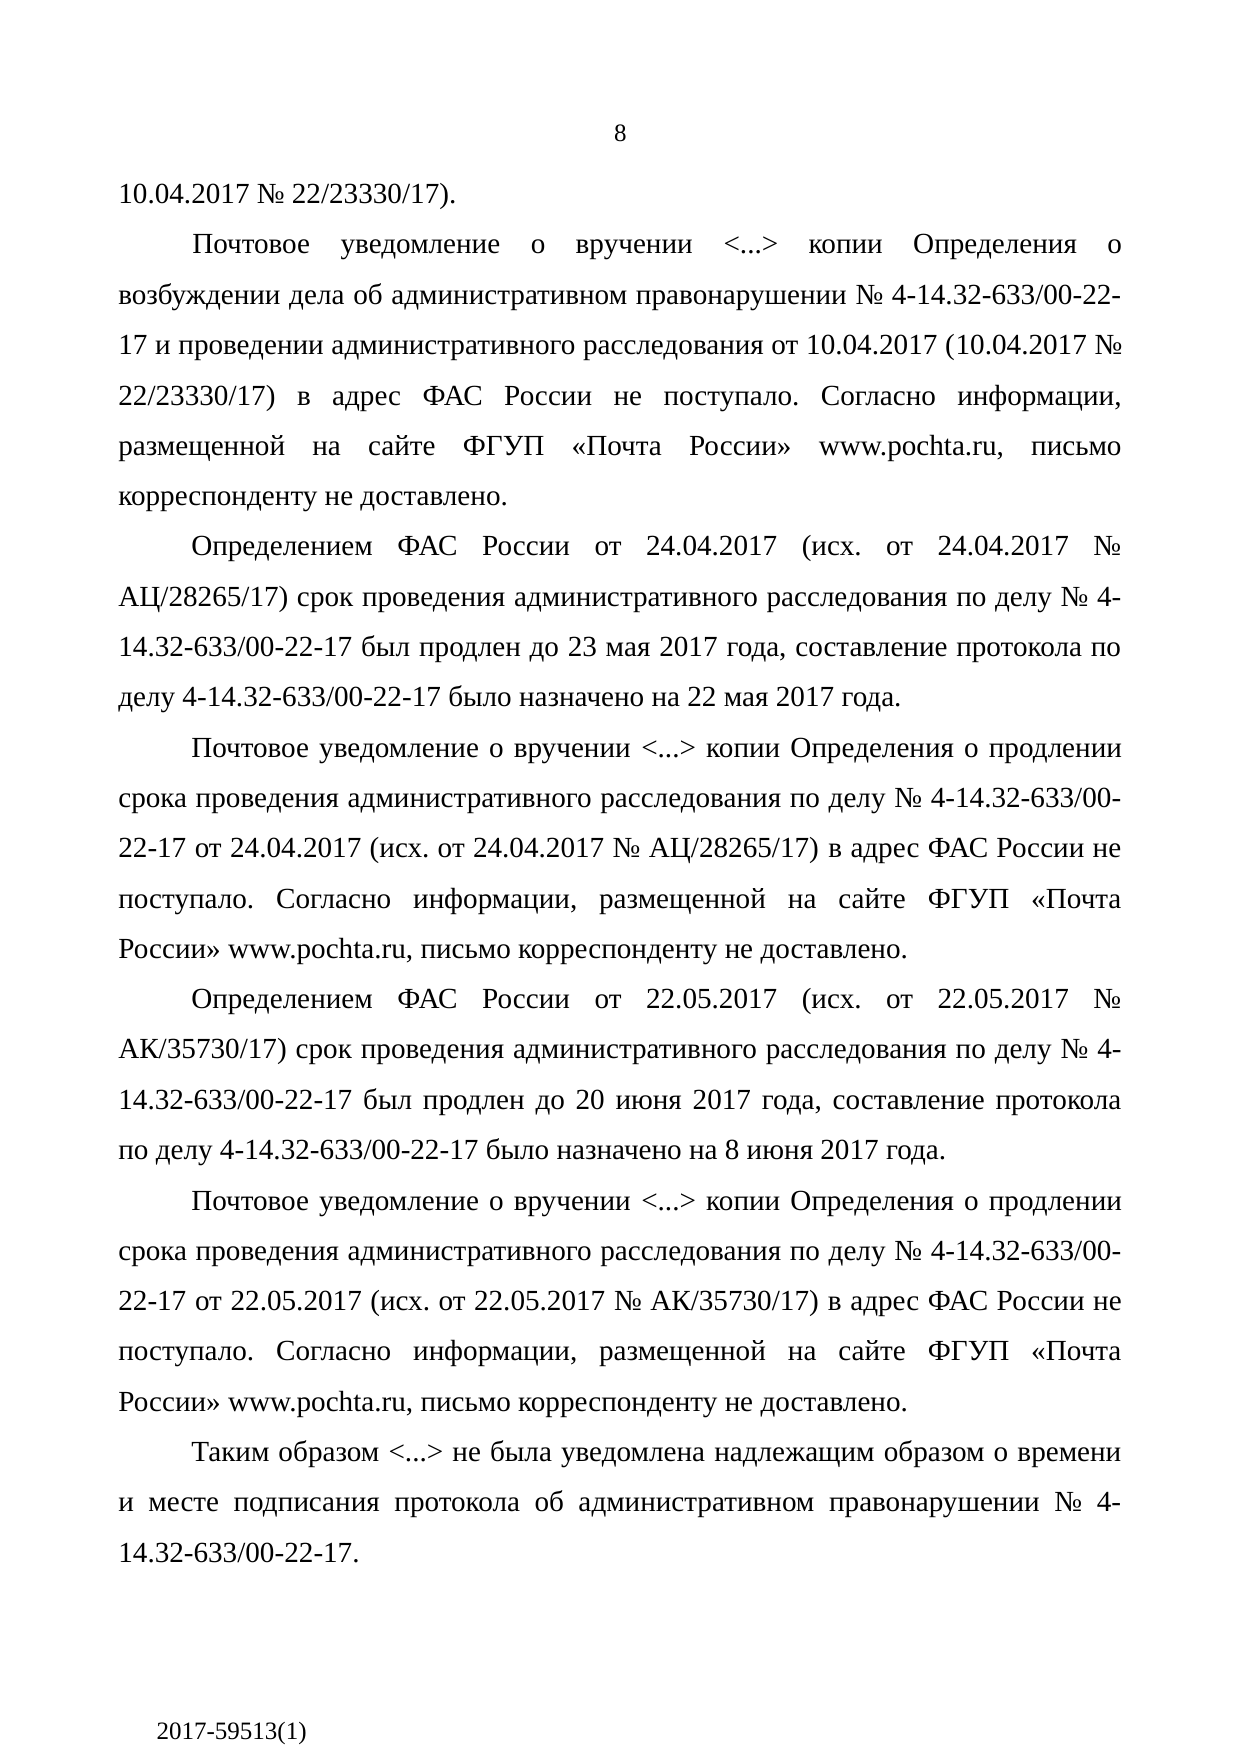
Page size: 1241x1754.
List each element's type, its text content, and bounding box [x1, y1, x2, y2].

text Таким образом <...> не была уведомлена надлежащим образом о времени и месте подписания протокола об административном правонарушении № 4-14.32-633/00-22-17. [118, 1434, 1122, 1568]
text Определением ФАС России от 22.05.2017 (исх. от 22.05.2017 № АК/35730/17) срок проведения административного расследования по делу № 4-14.32-633/00-22-17 был продлен до 20 июня 2017 года, составление протокола по делу 4-14.32-633/00-22-17 было назначено на 8 июня 2017 года. [118, 981, 1122, 1166]
text Определением ФАС России от 24.04.2017 (исх. от 24.04.2017 № АЦ/28265/17) срок проведения административного расследования по делу № 4-14.32-633/00-22-17 был продлен до 23 мая 2017 года, составление протокола по делу 4-14.32-633/00-22-17 было назначено на 22 мая 2017 года. [118, 528, 1122, 713]
text Почтовое уведомление о вручении <...> копии Определения о возбуждении дела об административном правонарушении № 4-14.32-633/00-22-17 и проведении административного расследования от 10.04.2017 (10.04.2017 № 22/23330/17) в адрес ФАС России не поступало. Согласно информации, размещенной на сайте ФГУП «Почта России» www.pochta.ru, письмо корреспонденту не доставлено. [118, 227, 1122, 512]
text Почтовое уведомление о вручении <...> копии Определения о продлении срока проведения административного расследования по делу № 4-14.32-633/00-22-17 от 24.04.2017 (исх. от 24.04.2017 № АЦ/28265/17) в адрес ФАС России не поступало. Согласно информации, размещенной на сайте ФГУП «Почта России» www.pochta.ru, письмо корреспонденту не доставлено. [118, 730, 1122, 964]
text Почтовое уведомление о вручении <...> копии Определения о продлении срока проведения административного расследования по делу № 4-14.32-633/00-22-17 от 22.05.2017 (исх. от 22.05.2017 № АК/35730/17) в адрес ФАС России не поступало. Согласно информации, размещенной на сайте ФГУП «Почта России» www.pochta.ru, письмо корреспонденту не доставлено. [118, 1183, 1122, 1417]
text 10.04.2017 № 22/23330/17). [118, 176, 1122, 210]
